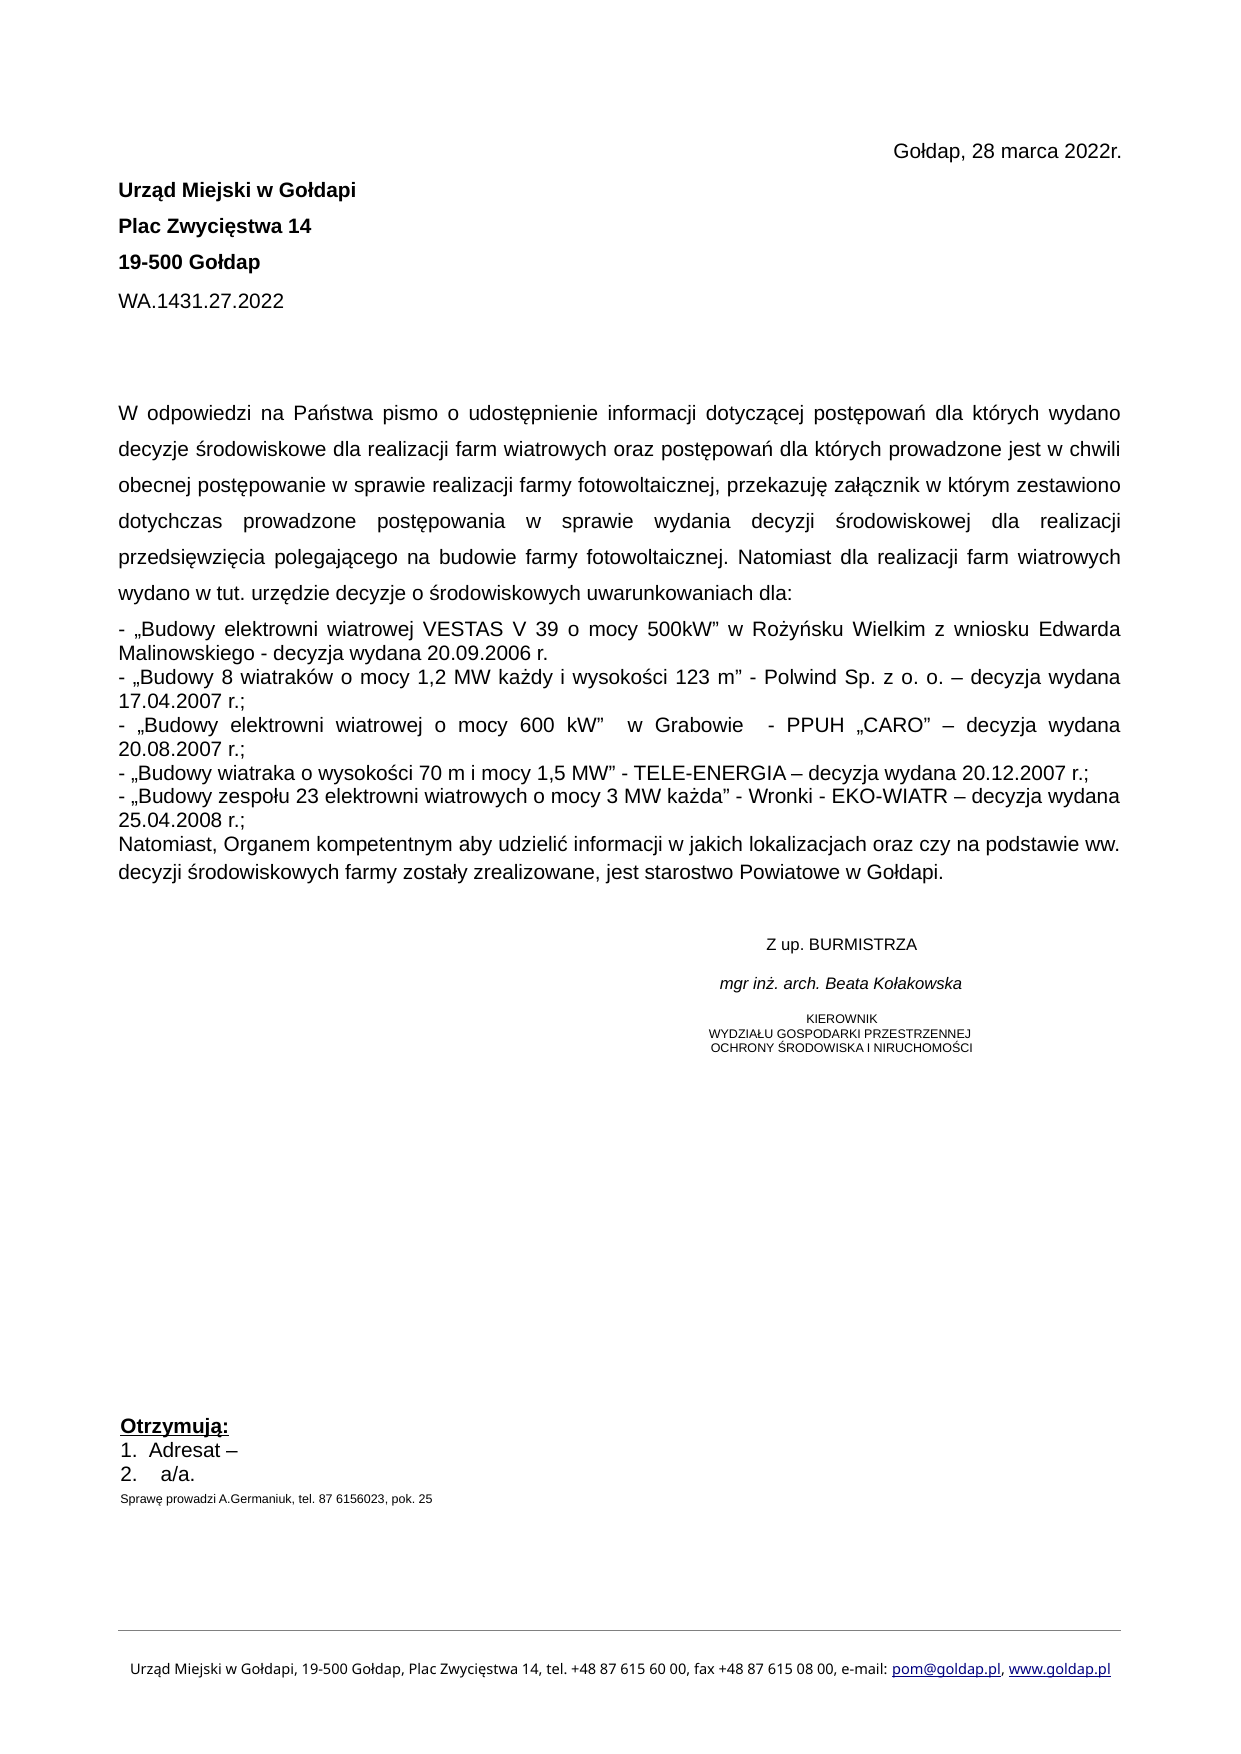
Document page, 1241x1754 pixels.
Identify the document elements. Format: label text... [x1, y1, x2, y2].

text - „Budowy 8 wiatraków o mocy 1,2 MW każdy i wysokości 123 m” - Polwind Sp. z o. o. – decyzja wydana 17.04.2007 r.; [118, 664, 1122, 712]
text WA.1431.27.2022 [118, 289, 1122, 313]
text Urząd Miejski w Gołdapi [118, 178, 1122, 202]
text Z up. BURMISTRZA [561, 935, 1122, 954]
text mgr inż. arch. Beata Kołakowska [561, 973, 1122, 993]
text Otrzymują: [120, 1414, 1122, 1438]
list Adresat – [120, 1438, 1122, 1462]
text Gołdap, 28 marca 2022r. [118, 138, 1122, 162]
text Natomiast, Organem kompetentnym aby udzielić informacji w jakich lokalizacjach oraz czy na podstawie ww. decyzji środowiskowych farmy zostały zrealizowane, jest starostwo Powiatowe w Gołdapi. [118, 832, 1122, 884]
text - „Budowy elektrowni wiatrowej o mocy 600 kW” w Grabowie - PPUH „CARO” – decyzja wydana 20.08.2007 r.; [118, 712, 1122, 760]
text - „Budowy wiatraka o wysokości 70 m i mocy 1,5 MW” - TELE-ENERGIA – decyzja wydana 20.12.2007 r.; [118, 760, 1122, 784]
text Sprawę prowadzi A.Germaniuk, tel. 87 6156023, pok. 25 [120, 1492, 1122, 1507]
text KIEROWNIK [561, 1012, 1122, 1026]
text WYDZIAŁU GOSPODARKI PRZESTRZENNEJ [561, 1026, 1122, 1041]
text 19-500 Gołdap [118, 249, 1122, 273]
text - „Budowy zespołu 23 elektrowni wiatrowych o mocy 3 MW każda” - Wronki - EKO-WIATR – decyzja wydana 25.04.2008 r.; [118, 784, 1122, 832]
text Plac Zwycięstwa 14 [118, 214, 1122, 238]
text W odpowiedzi na Państwa pismo o udostępnienie informacji dotyczącej postępowań dla których wydano decyzje środowiskowe dla realizacji farm wiatrowych oraz postępowań dla których prowadzone jest w chwili obecnej postępowanie w sprawie realizacji farmy fotowoltaicznej, przekazuję załącznik w którym zestawiono dotychczas prowadzone postępowania w sprawie wydania decyzji środowiskowej dla realizacji przedsięwzięcia polegającego na budowie farmy fotowoltaicznej. Natomiast dla realizacji farm wiatrowych wydano w tut. urzędzie decyzje o środowiskowych uwarunkowaniach dla: [118, 401, 1122, 605]
text OCHRONY ŚRODOWISKA I NIRUCHOMOŚCI [561, 1041, 1122, 1055]
text - „Budowy elektrowni wiatrowej VESTAS V 39 o mocy 500kW” w Rożyńsku Wielkim z wniosku Edwarda Malinowskiego - decyzja wydana 20.09.2006 r. [118, 617, 1122, 664]
text 2. a/a. [120, 1462, 1122, 1486]
